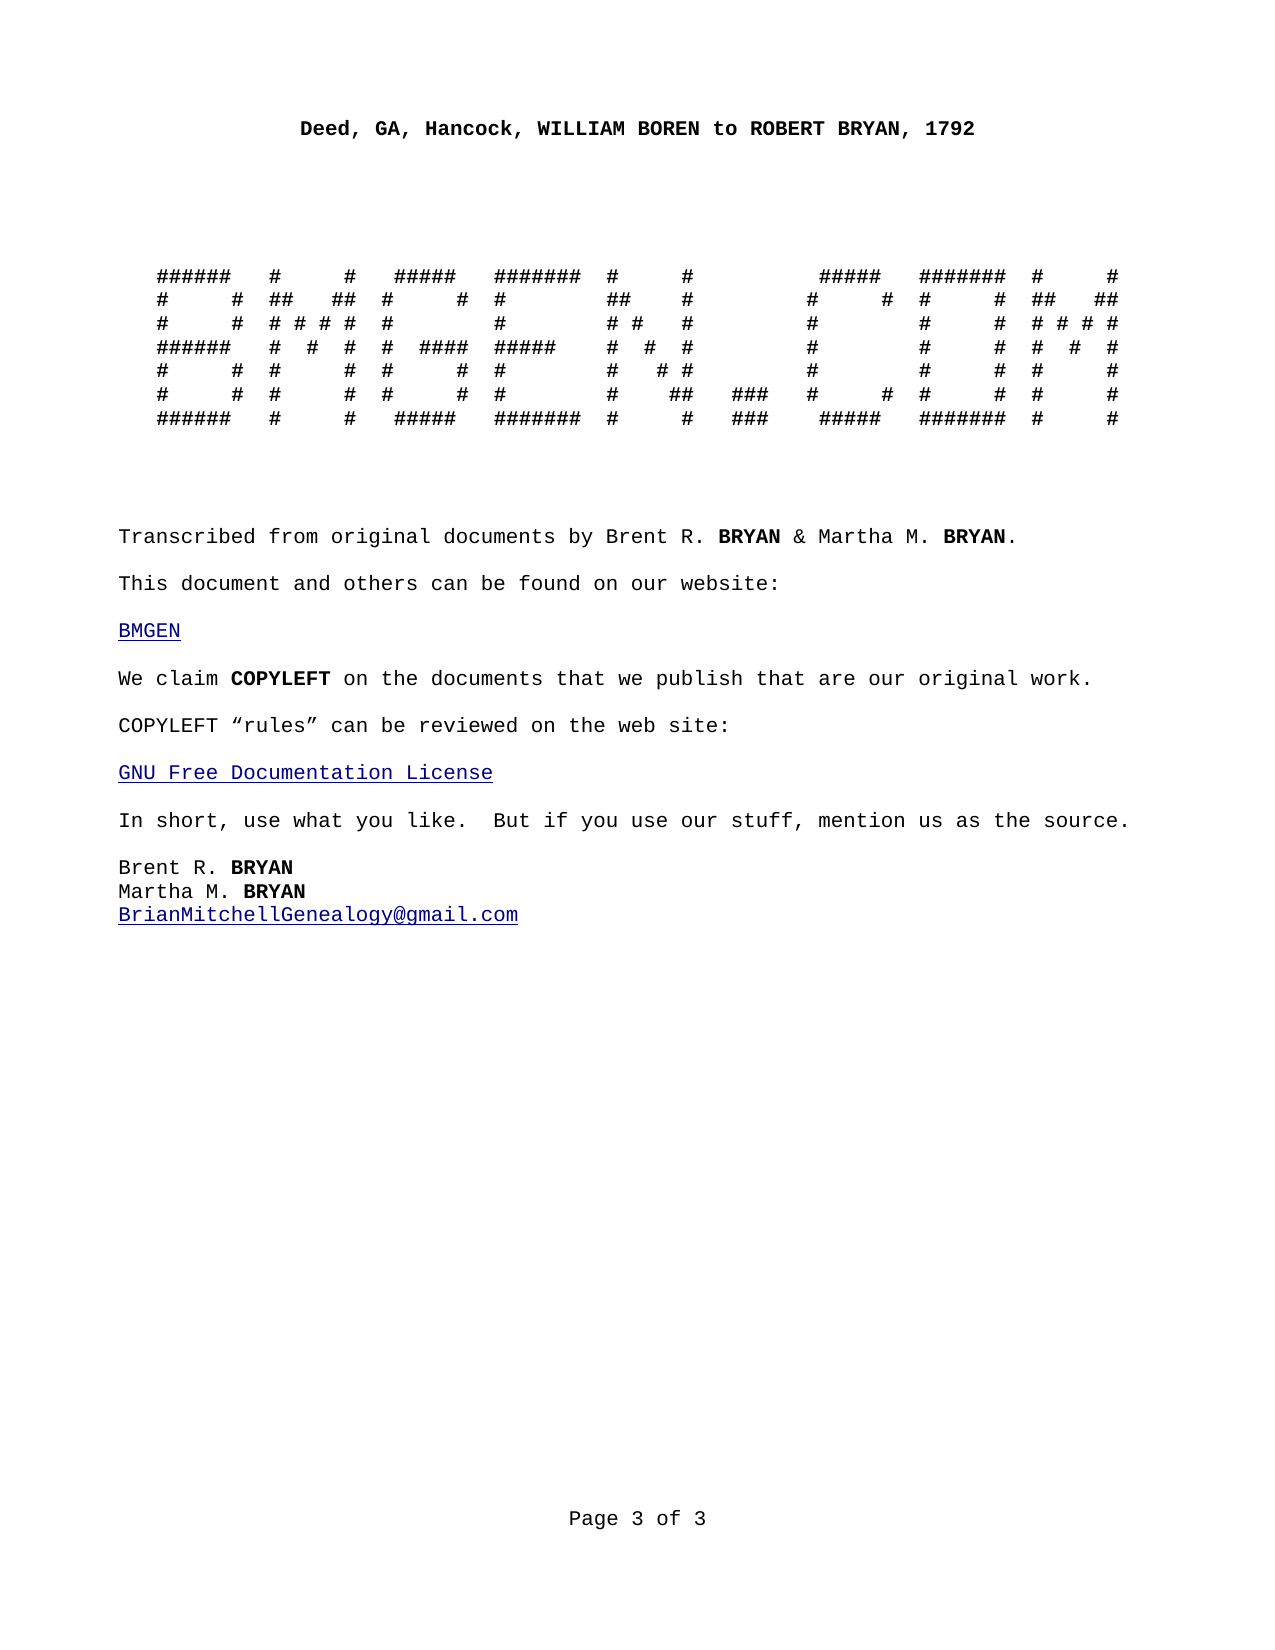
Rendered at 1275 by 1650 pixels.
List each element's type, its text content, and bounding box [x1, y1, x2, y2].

text We claim COPYLEFT on the documents that we publish that are our original work. [118, 668, 1157, 691]
text This document and others can be found on our website: [118, 573, 1157, 597]
text Transcribed from original documents by Brent R. BRYAN & Martha M. BRYAN. [118, 526, 1157, 549]
text ###### # # ##### ####### # # ##### ####### # # [118, 266, 1157, 289]
text Martha M. BRYAN [118, 881, 1157, 904]
text COPYLEFT “rules” can be reviewed on the web site: [118, 715, 1157, 739]
text ###### # # # # #### ##### # # # # # # # # # [118, 337, 1157, 360]
text Brent R. BRYAN [118, 857, 1157, 881]
text # # # # # # # # # # # # # # # # # # [118, 313, 1157, 337]
text # # ## ## # # # ## # # # # # ## ## [118, 289, 1157, 313]
text In short, use what you like. But if you use our stuff, mention us as the source. [118, 810, 1157, 833]
text GNU Free Documentation License [118, 762, 1157, 786]
text # # # # # # # # # # # # # # # [118, 360, 1157, 384]
text ###### # # ##### ####### # # ### ##### ####### # # [118, 408, 1157, 431]
text BrianMitchellGenealogy@gmail.com [118, 904, 1157, 928]
text BMGEN [118, 621, 1157, 644]
text # # # # # # # # ## ### # # # # # # [118, 384, 1157, 408]
